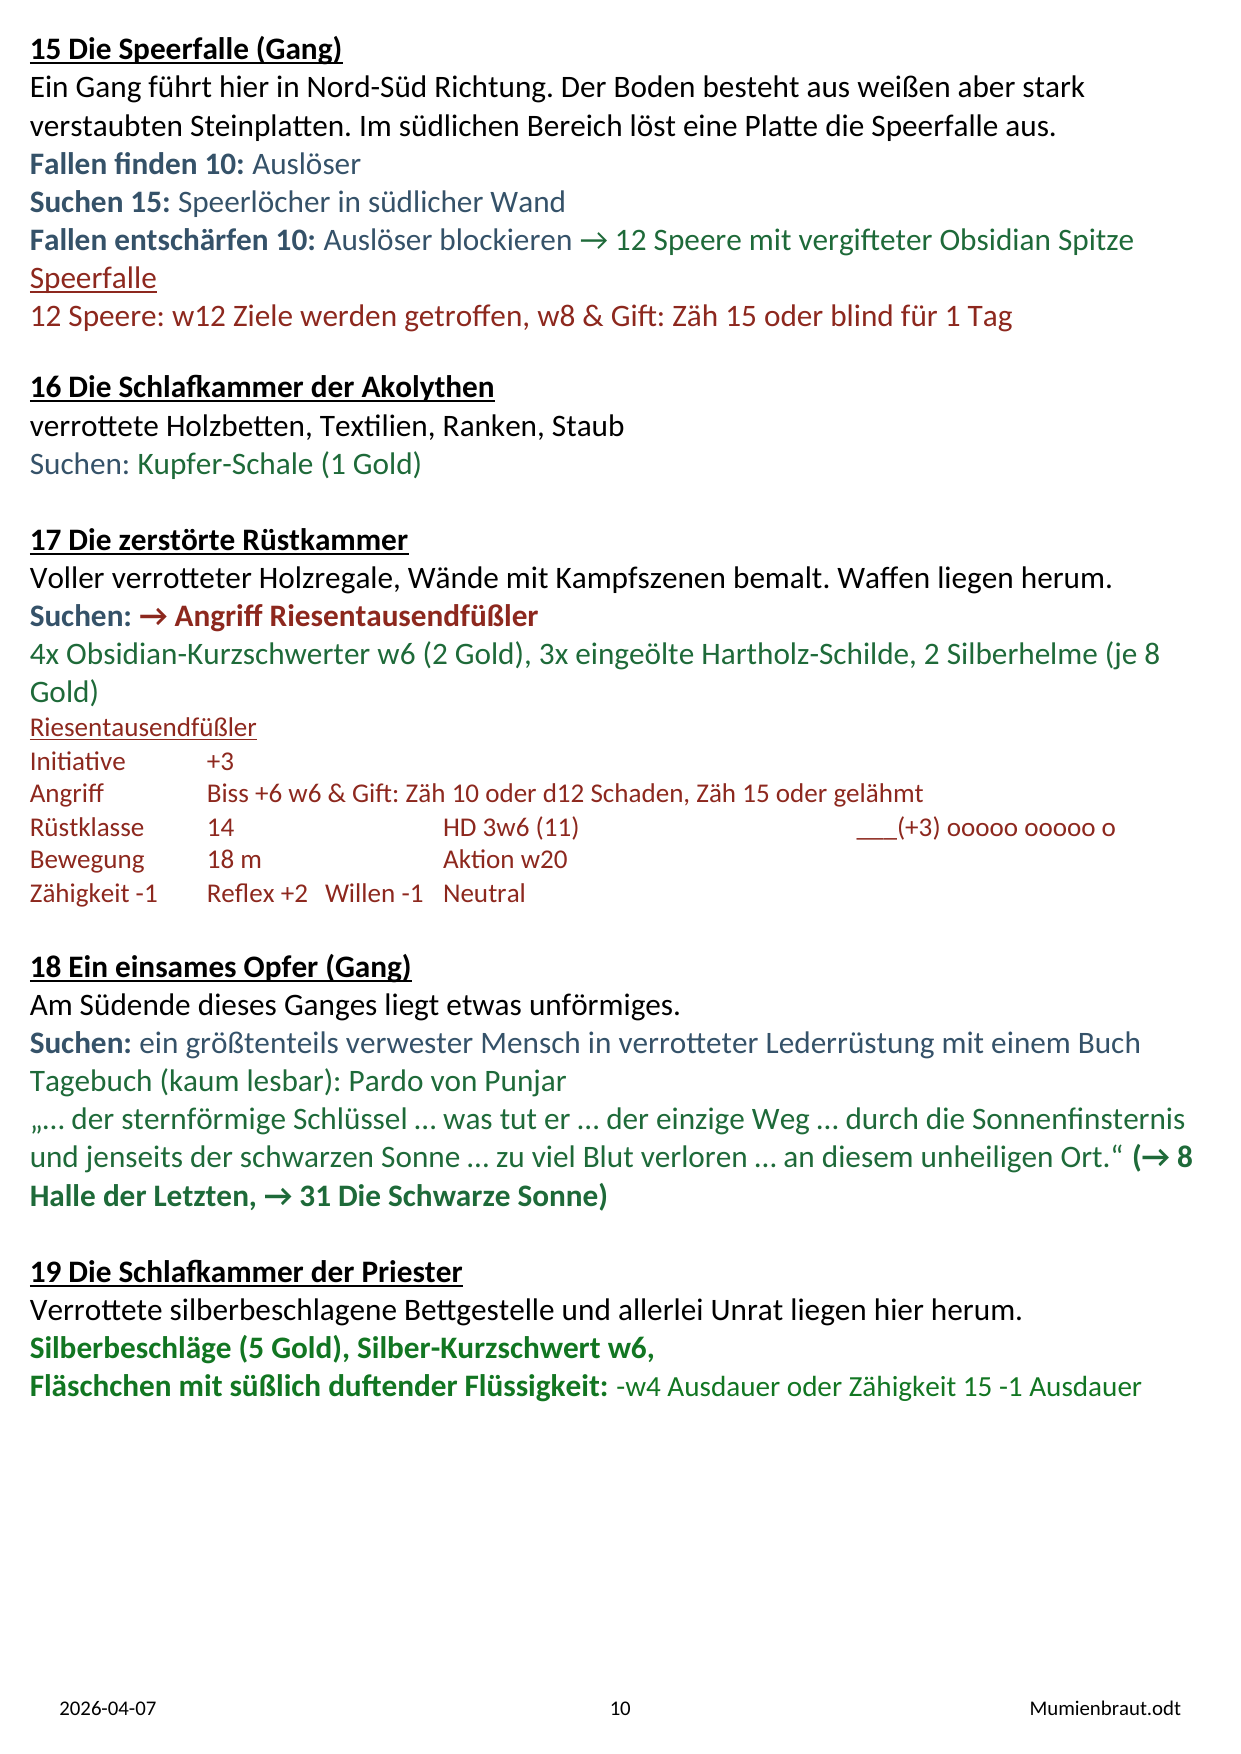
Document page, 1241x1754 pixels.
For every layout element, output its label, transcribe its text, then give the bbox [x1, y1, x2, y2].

text Fläschchen mit süßlich duftender Flüssigkeit: -w4 Ausdauer oder Zähigkeit 15 -1 Ausdauer [29, 1366, 1211, 1404]
text Am Südende dieses Ganges liegt etwas unförmiges. [29, 985, 1211, 1023]
text Verrottete silberbeschlagene Bettgestelle und allerlei Unrat liegen hier herum. [29, 1290, 1211, 1328]
text 19 Die Schlafkammer der Priester [29, 1252, 1211, 1290]
text 12 Speere: w12 Ziele werden getroffen, w8 & Gift: Zäh 15 oder blind für 1 Tag [29, 296, 1211, 334]
text 18 Ein einsames Opfer (Gang) [29, 947, 1211, 985]
text verrottete Holzbetten, Textilien, Ranken, Staub [29, 406, 1211, 444]
text 16 Die Schlafkammer der Akolythen [29, 367, 1211, 406]
text Zähigkeit -1 Reflex +2 Willen -1 Neutral [29, 876, 1211, 909]
text Initiative +3 [29, 744, 1211, 777]
text 17 Die zerstörte Rüstkammer [29, 520, 1211, 558]
text Angriff Biss +6 w6 & Gift: Zäh 10 oder d12 Schaden, Zäh 15 oder gelähmt [29, 777, 1211, 810]
text Suchen: Kupfer-Schale (1 Gold) [29, 444, 1211, 482]
text Suchen: → Angriff Riesentausendfüßler [29, 596, 1211, 634]
text Fallen finden 10: Auslöser [29, 144, 1211, 182]
text 15 Die Speerfalle (Gang) [29, 29, 1211, 68]
text Suchen 15: Speerlöcher in südlicher Wand [29, 182, 1211, 220]
text Bewegung 18 m Aktion w20 [29, 843, 1211, 876]
text Ein Gang führt hier in Nord-Süd Richtung. Der Boden besteht aus weißen aber stark verstaubten Steinplatten. Im südlichen Bereich löst eine Platte die Speerfalle aus. [29, 68, 1211, 144]
text Tagebuch (kaum lesbar): Pardo von Punjar „… der sternförmige Schlüssel … was tut er … der einzige Weg … durch die Sonnenfinsternis und jenseits der schwarzen Sonne … zu viel Blut verloren … an diesem unheiligen Ort.“ (→ 8 Halle der Letzten, → 31 Die Schwarze Sonne) [29, 1061, 1211, 1214]
text Riesentausendfüßler [29, 711, 1211, 744]
text Rüstklasse 14 HD 3w6 (11) ___(+3) ooooo ooooo o [29, 810, 1211, 843]
text Suchen: ein größtenteils verwester Mensch in verrotteter Lederrüstung mit einem Buch [29, 1023, 1211, 1061]
text Fallen entschärfen 10: Auslöser blockieren → 12 Speere mit vergifteter Obsidian Spitze [29, 220, 1211, 258]
text Speerfalle [29, 258, 1211, 296]
text Voller verrotteter Holzregale, Wände mit Kampfszenen bemalt. Waffen liegen herum. [29, 558, 1211, 596]
text Silberbeschläge (5 Gold), Silber-Kurzschwert w6, [29, 1328, 1211, 1366]
text 4x Obsidian-Kurzschwerter w6 (2 Gold), 3x eingeölte Hartholz-Schilde, 2 Silberhelme (je 8 Gold) [29, 634, 1211, 711]
